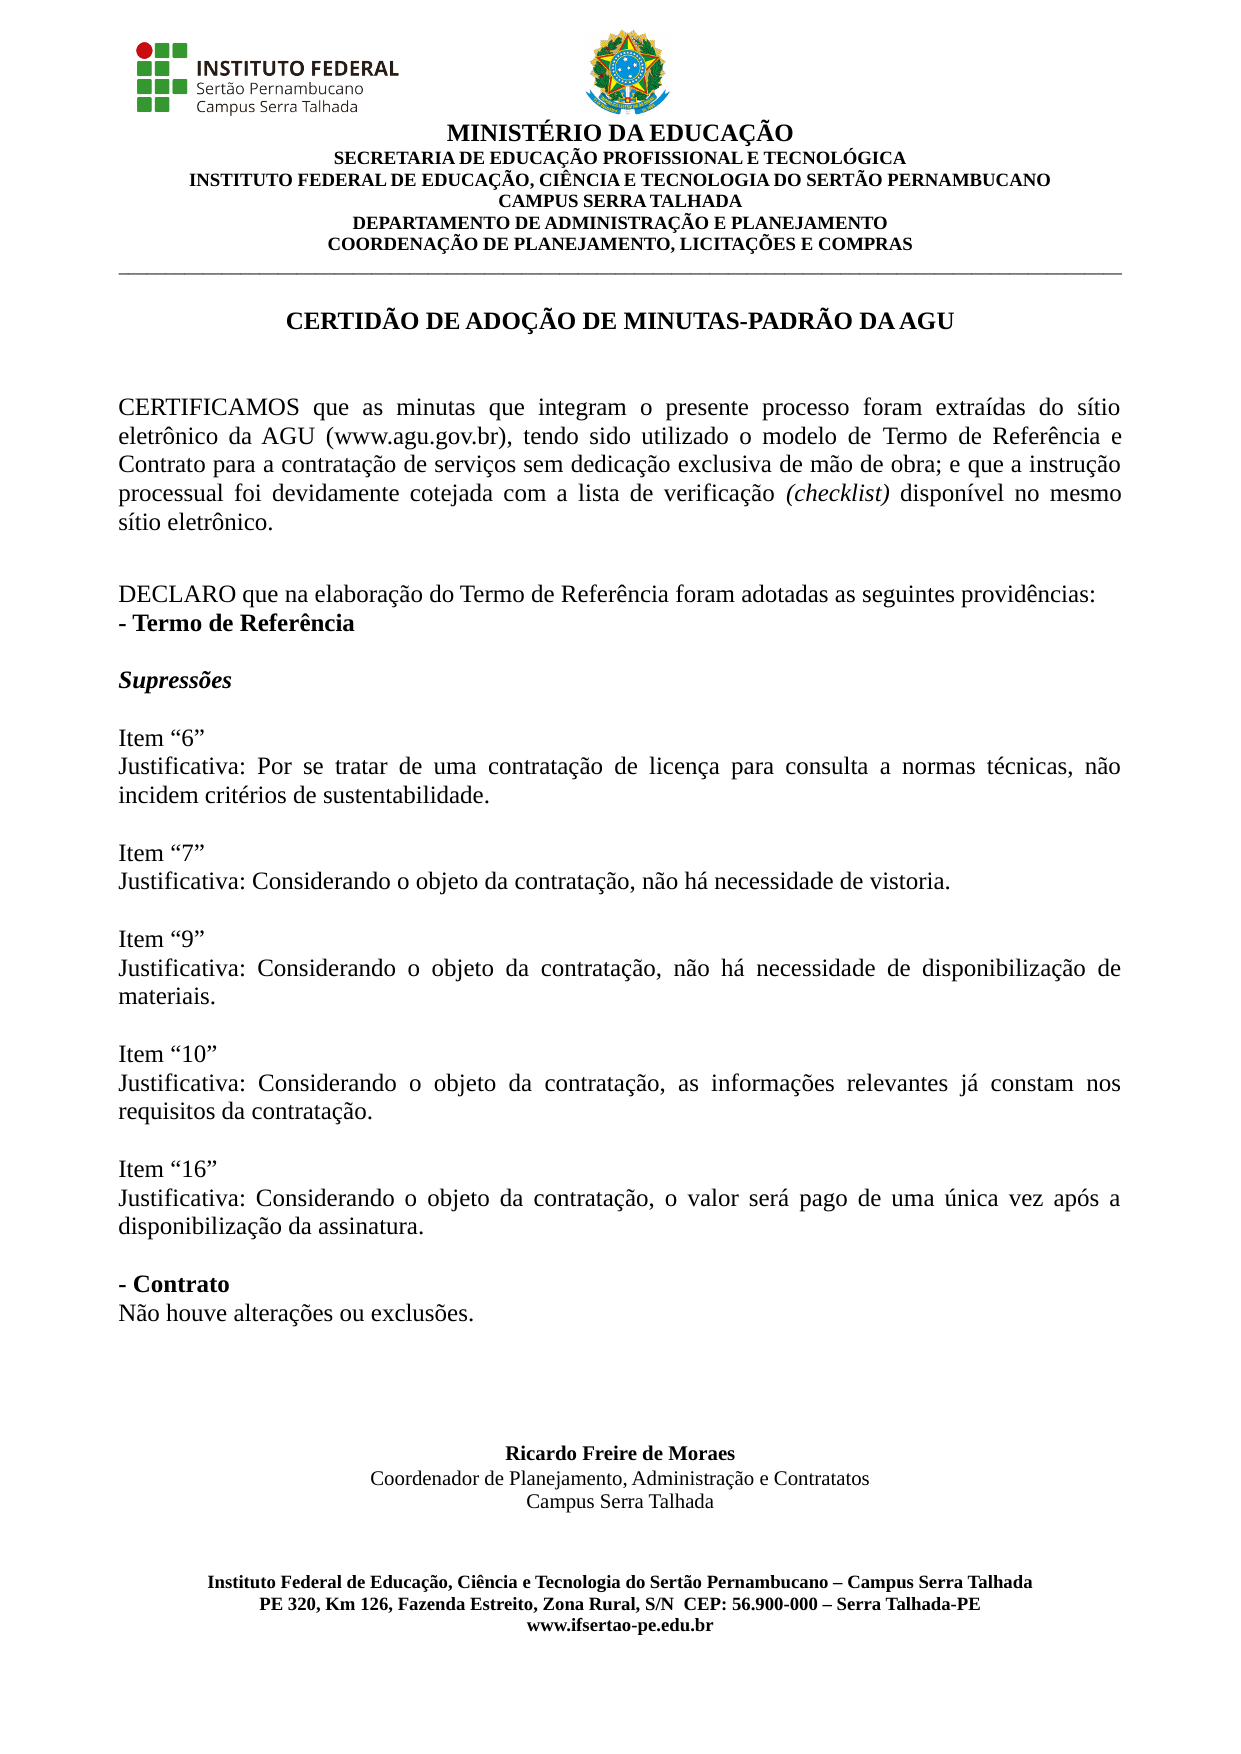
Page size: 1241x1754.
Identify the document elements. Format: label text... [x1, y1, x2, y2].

text Supressões [118, 665, 1122, 694]
text Ricardo Freire de Moraes [118, 1441, 1122, 1465]
text Item “16” [118, 1154, 1122, 1183]
text - Contrato [118, 1269, 1122, 1298]
picture [136, 42, 399, 116]
text Justificativa: Considerando o objeto da contratação, não há necessidade de disponibilização de materiais. [118, 953, 1122, 1010]
text Item “10” [118, 1039, 1122, 1068]
text Coordenador de Planejamento, Administração e Contratatos [118, 1465, 1122, 1489]
text Justificativa: Considerando o objeto da contratação, as informações relevantes já constam nos requisitos da contratação. [118, 1068, 1122, 1125]
text CERTIFICAMOS que as minutas que integram o presente processo foram extraídas do sítio eletrônico da AGU (www.agu.gov.br), tendo sido utilizado o modelo de Termo de Referência e Contrato para a contratação de serviços sem dedicação exclusiva de mão de obra; e que a instrução processual foi devidamente cotejada com a lista de verificação (checklist) disponível no mesmo sítio eletrônico. [118, 392, 1122, 536]
text Campus Serra Talhada [118, 1489, 1122, 1513]
text Item “9” [118, 924, 1122, 953]
text Não houve alterações ou exclusões. [118, 1298, 1122, 1326]
text Justificativa: Considerando o objeto da contratação, não há necessidade de vistoria. [118, 866, 1122, 895]
text DECLARO que na elaboração do Termo de Referência foram adotadas as seguintes providências: [118, 579, 1122, 608]
text Item “7” [118, 838, 1122, 866]
text Justificativa: Por se tratar de uma contratação de licença para consulta a normas técnicas, não incidem critérios de sustentabilidade. [118, 751, 1122, 809]
text - Termo de Referência [118, 608, 1122, 636]
text CERTIDÃO DE ADOÇÃO DE MINUTAS-PADRÃO DA AGU [118, 306, 1122, 334]
text Justificativa: Considerando o objeto da contratação, o valor será pago de uma única vez após a disponibilização da assinatura. [118, 1183, 1122, 1240]
text Item “6” [118, 723, 1122, 751]
picture [582, 27, 673, 117]
